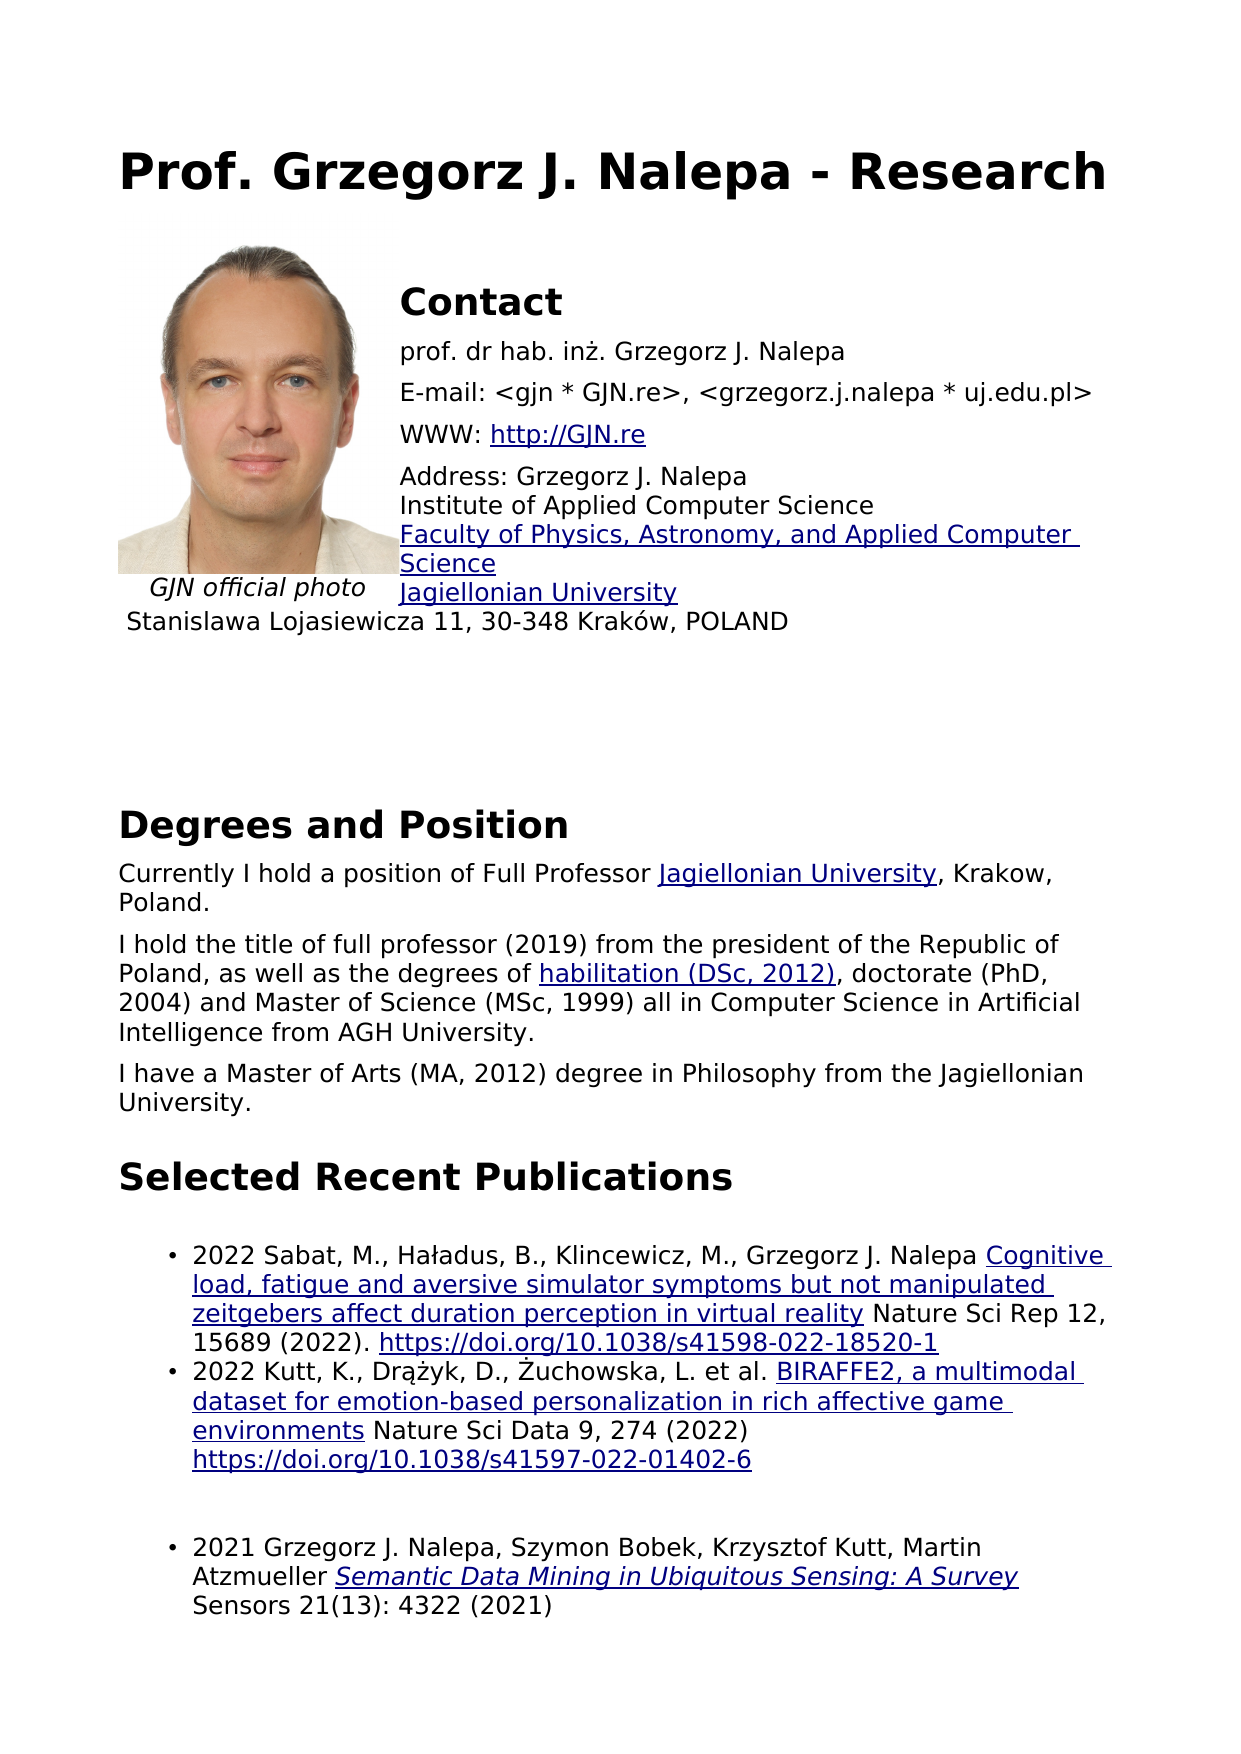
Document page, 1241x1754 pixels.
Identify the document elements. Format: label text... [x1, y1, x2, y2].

subtitle Contact [400, 281, 1122, 324]
list 2022 Kutt, K., Drążyk, D., Żuchowska, L. et al. BIRAFFE2, a multimodal dataset for emotion-based personalization in rich affective game environments Nature Sci Data 9, 274 (2022) https://doi.org/10.1038/s41597-022-01402-6 [177, 1358, 1122, 1474]
text E-mail: <gjn * GJN.re>, <grzegorz.j.nalepa * uj.edu.pl> [400, 378, 1122, 407]
text prof. dr hab. inż. Grzegorz J. Nalepa [400, 337, 1122, 366]
subtitle Prof. Grzegorz J. Nalepa - Research [118, 143, 1122, 201]
text I hold the title of full professor (2019) from the president of the Republic of Poland, as well as the degrees of habilitation (DSc, 2012), doctorate (PhD, 2004) and Master of Science (MSc, 1999) all in Computer Science in Artificial Intelligence from AGH University. [118, 930, 1122, 1047]
text I have a Master of Arts (MA, 2012) degree in Philosophy from the Jagiellonian University. [118, 1059, 1122, 1118]
text WWW: http://GJN.re [400, 420, 1122, 449]
picture [118, 213, 400, 574]
text Address: Grzegorz J. Nalepa Institute of Applied Computer Science Faculty of Physics, Astronomy, and Applied Computer Science Jagiellonian University Stanislawa Lojasiewicza 11, 30-348 Kraków, POLAND [118, 462, 1122, 637]
text GJN official photo [118, 574, 399, 602]
subtitle Selected Recent Publications [118, 1155, 1122, 1199]
list 2021 Grzegorz J. Nalepa, Szymon Bobek, Krzysztof Kutt, Martin Atzmueller Semantic Data Mining in Ubiquitous Sensing: A Survey Sensors 21(13): 4322 (2021) [177, 1533, 1122, 1621]
list 2022 Sabat, M., Haładus, B., Klincewicz, M., Grzegorz J. Nalepa Cognitive load, fatigue and aversive simulator symptoms but not manipulated zeitgebers affect duration perception in virtual reality Nature Sci Rep 12, 15689 (2022). https://doi.org/10.1038/s41598-022-18520-1 [177, 1241, 1122, 1358]
subtitle Degrees and Position [118, 803, 1122, 847]
text Currently I hold a position of Full Professor Jagiellonian University, Krakow, Poland. [118, 859, 1122, 918]
